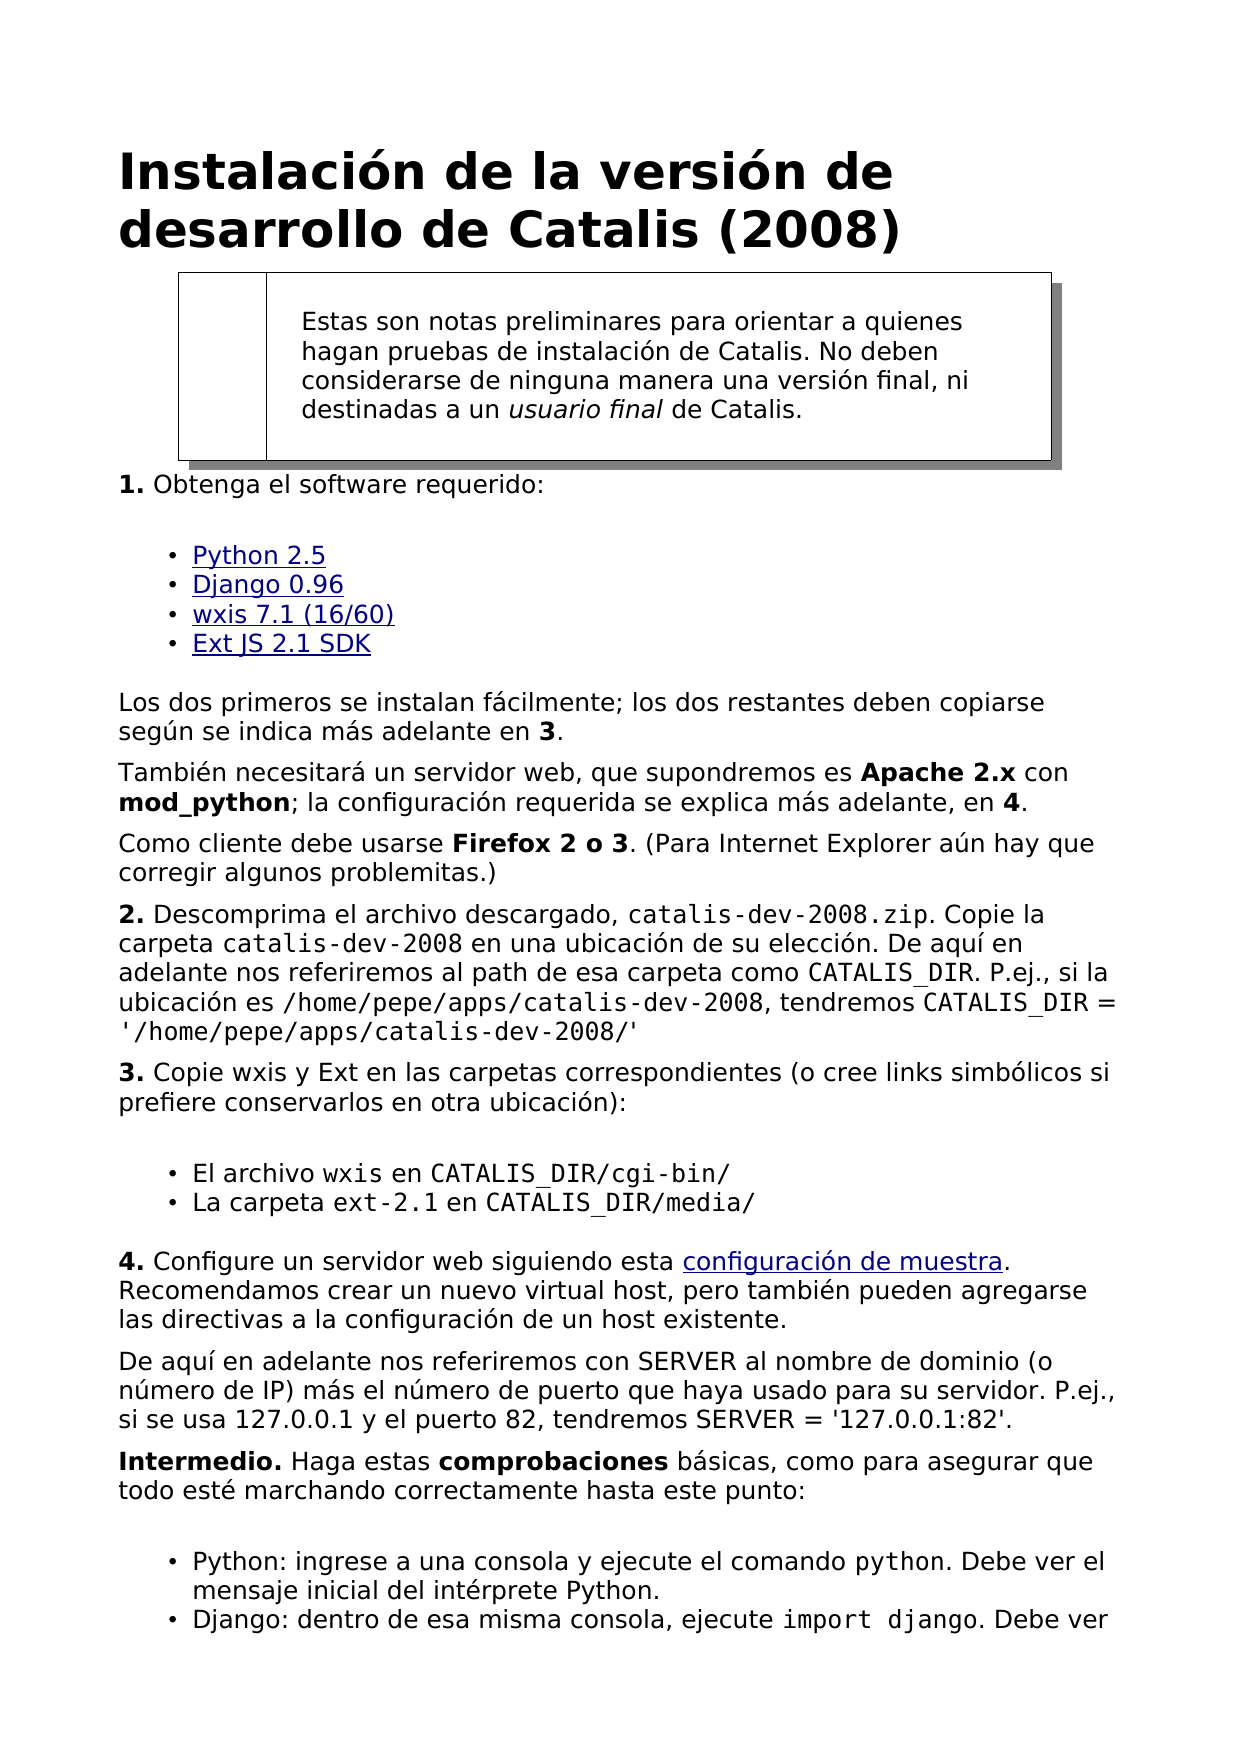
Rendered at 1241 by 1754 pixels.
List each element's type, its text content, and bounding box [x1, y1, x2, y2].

text 3. Copie wxis y Ext en las carpetas correspondientes (o cree links simbólicos si prefiere conservarlos en otra ubicación): [118, 1058, 1122, 1117]
list Django: dentro de esa misma consola, ejecute import django. Debe ver [177, 1605, 1122, 1634]
table_header Estas son notas preliminares para orientar a quienes hagan pruebas de instalación de Catalis. No deben considerarse de ninguna manera una versión final, ni destinadas a un usuario final de Catalis. [267, 273, 1051, 460]
list La carpeta ext-2.1 en CATALIS_DIR/media/ [177, 1188, 1122, 1217]
text Como cliente debe usarse Firefox 2 o 3. (Para Internet Explorer aún hay que corregir algunos problemitas.) [118, 829, 1122, 888]
list Python: ingrese a una consola y ejecute el comando python. Debe ver el mensaje inicial del intérprete Python. [177, 1547, 1122, 1605]
text Los dos primeros se instalan fácilmente; los dos restantes deben copiarse según se indica más adelante en 3. [118, 688, 1122, 746]
list El archivo wxis en CATALIS_DIR/cgi-bin/ [177, 1159, 1122, 1188]
list Ext JS 2.1 SDK [177, 629, 1122, 658]
text También necesitará un servidor web, que supondremos es Apache 2.x con mod_python; la configuración requerida se explica más adelante, en 4. [118, 758, 1122, 817]
text Intermedio. Haga estas comprobaciones básicas, como para asegurar que todo esté marchando correctamente hasta este punto: [118, 1447, 1122, 1505]
subtitle Instalación de la versión de desarrollo de Catalis (2008) [118, 143, 1122, 259]
text 2. Descomprima el archivo descargado, catalis-dev-2008.zip. Copie la carpeta catalis-dev-2008 en una ubicación de su elección. De aquí en adelante nos referiremos al path de esa carpeta como CATALIS_DIR. P.ej., si la ubicación es /home/pepe/apps/catalis-dev-2008, tendremos CATALIS_DIR = '/home/pepe/apps/catalis-dev-2008/' [118, 900, 1122, 1046]
text De aquí en adelante nos referiremos con SERVER al nombre de dominio (o número de IP) más el número de puerto que haya usado para su servidor. P.ej., si se usa 127.0.0.1 y el puerto 82, tendremos SERVER = '127.0.0.1:82'. [118, 1347, 1122, 1434]
list wxis 7.1 (16/60) [177, 600, 1122, 629]
table_header [179, 273, 266, 460]
list Python 2.5 [177, 542, 1122, 571]
list Django 0.96 [177, 571, 1122, 600]
text 4. Configure un servidor web siguiendo esta configuración de muestra. Recomendamos crear un nuevo virtual host, pero también pueden agregarse las directivas a la configuración de un host existente. [118, 1247, 1122, 1334]
text 1. Obtenga el software requerido: [118, 470, 1122, 499]
